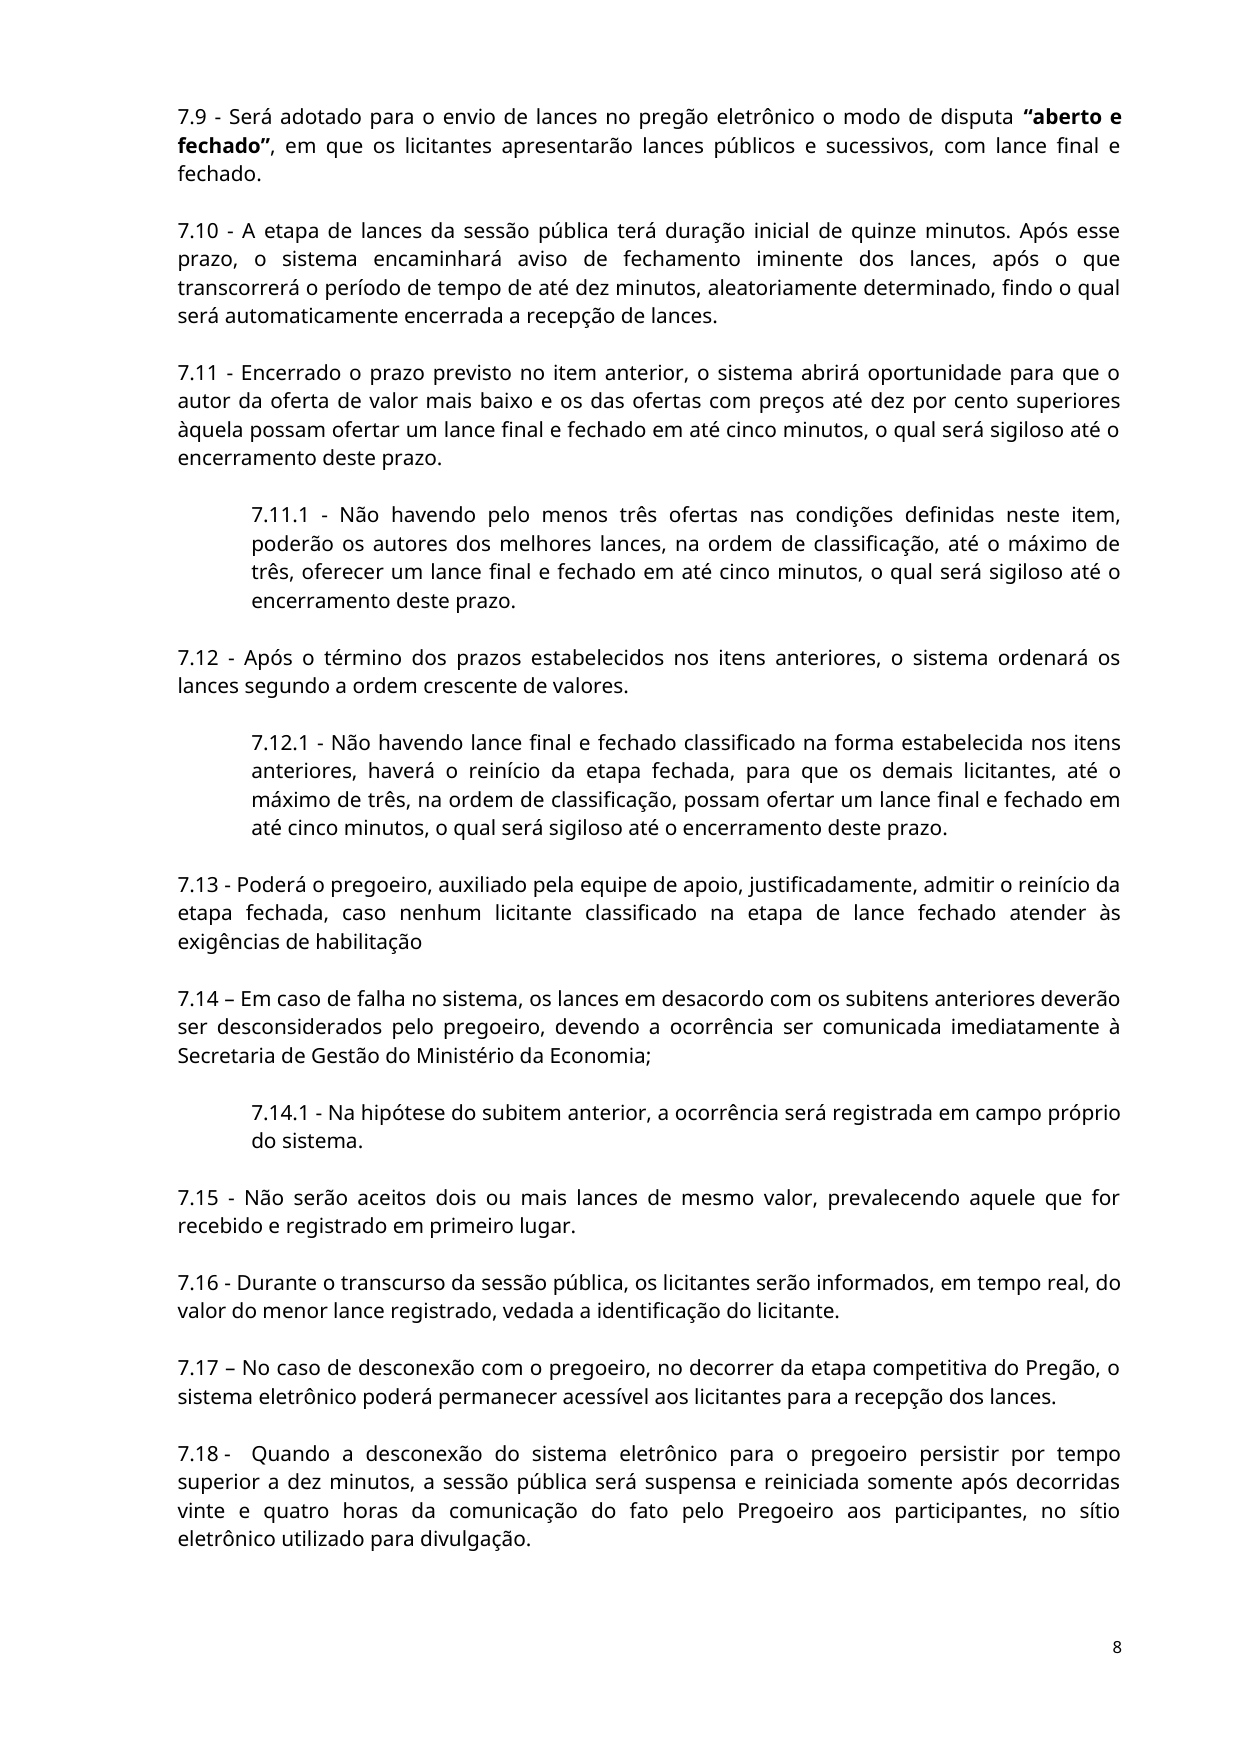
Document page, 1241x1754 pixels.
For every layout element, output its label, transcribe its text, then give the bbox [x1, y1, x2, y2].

list 7.12.1 - Não havendo lance final e fechado classificado na forma estabelecida nos itens anteriores, haverá o reinício da etapa fechada, para que os demais licitantes, até o máximo de três, na ordem de classificação, possam ofertar um lance final e fechado em até cinco minutos, o qual será sigiloso até o encerramento deste prazo. [251, 728, 1122, 842]
text 7.15 - Não serão aceitos dois ou mais lances de mesmo valor, prevalecendo aquele que for recebido e registrado em primeiro lugar. [177, 1183, 1122, 1240]
text 7.16 - Durante o transcurso da sessão pública, os licitantes serão informados, em tempo real, do valor do menor lance registrado, vedada a identificação do licitante. [177, 1268, 1122, 1325]
list 7.12 - Após o término dos prazos estabelecidos nos itens anteriores, o sistema ordenará os lances segundo a ordem crescente de valores. [177, 643, 1122, 699]
list 7.10 - A etapa de lances da sessão pública terá duração inicial de quinze minutos. Após esse prazo, o sistema encaminhará aviso de fechamento iminente dos lances, após o que transcorrerá o período de tempo de até dez minutos, aleatoriamente determinado, findo o qual será automaticamente encerrada a recepção de lances. [177, 216, 1122, 330]
list 7.9 - Será adotado para o envio de lances no pregão eletrônico o modo de disputa “aberto e fechado”, em que os licitantes apresentarão lances públicos e sucessivos, com lance final e fechado. [177, 102, 1122, 188]
text 7.17 – No caso de desconexão com o pregoeiro, no decorrer da etapa competitiva do Pregão, o sistema eletrônico poderá permanecer acessível aos licitantes para a recepção dos lances. [177, 1353, 1122, 1410]
text 7.18 - Quando a desconexão do sistema eletrônico para o pregoeiro persistir por tempo superior a dez minutos, a sessão pública será suspensa e reiniciada somente após decorridas vinte e quatro horas da comunicação do fato pelo Pregoeiro aos participantes, no sítio eletrônico utilizado para divulgação. [177, 1439, 1122, 1553]
text 7.14.1 - Na hipótese do subitem anterior, a ocorrência será registrada em campo próprio do sistema. [251, 1098, 1122, 1154]
list 7.13 - Poderá o pregoeiro, auxiliado pela equipe de apoio, justificadamente, admitir o reinício da etapa fechada, caso nenhum licitante classificado na etapa de lance fechado atender às exigências de habilitação [177, 870, 1122, 955]
list 7.11.1 - Não havendo pelo menos três ofertas nas condições definidas neste item, poderão os autores dos melhores lances, na ordem de classificação, até o máximo de três, oferecer um lance final e fechado em até cinco minutos, o qual será sigiloso até o encerramento deste prazo. [251, 500, 1122, 614]
text 7.14 – Em caso de falha no sistema, os lances em desacordo com os subitens anteriores deverão ser desconsiderados pelo pregoeiro, devendo a ocorrência ser comunicada imediatamente à Secretaria de Gestão do Ministério da Economia; [177, 984, 1122, 1069]
list 7.11 - Encerrado o prazo previsto no item anterior, o sistema abrirá oportunidade para que o autor da oferta de valor mais baixo e os das ofertas com preços até dez por cento superiores àquela possam ofertar um lance final e fechado em até cinco minutos, o qual será sigiloso até o encerramento deste prazo. [177, 358, 1122, 472]
